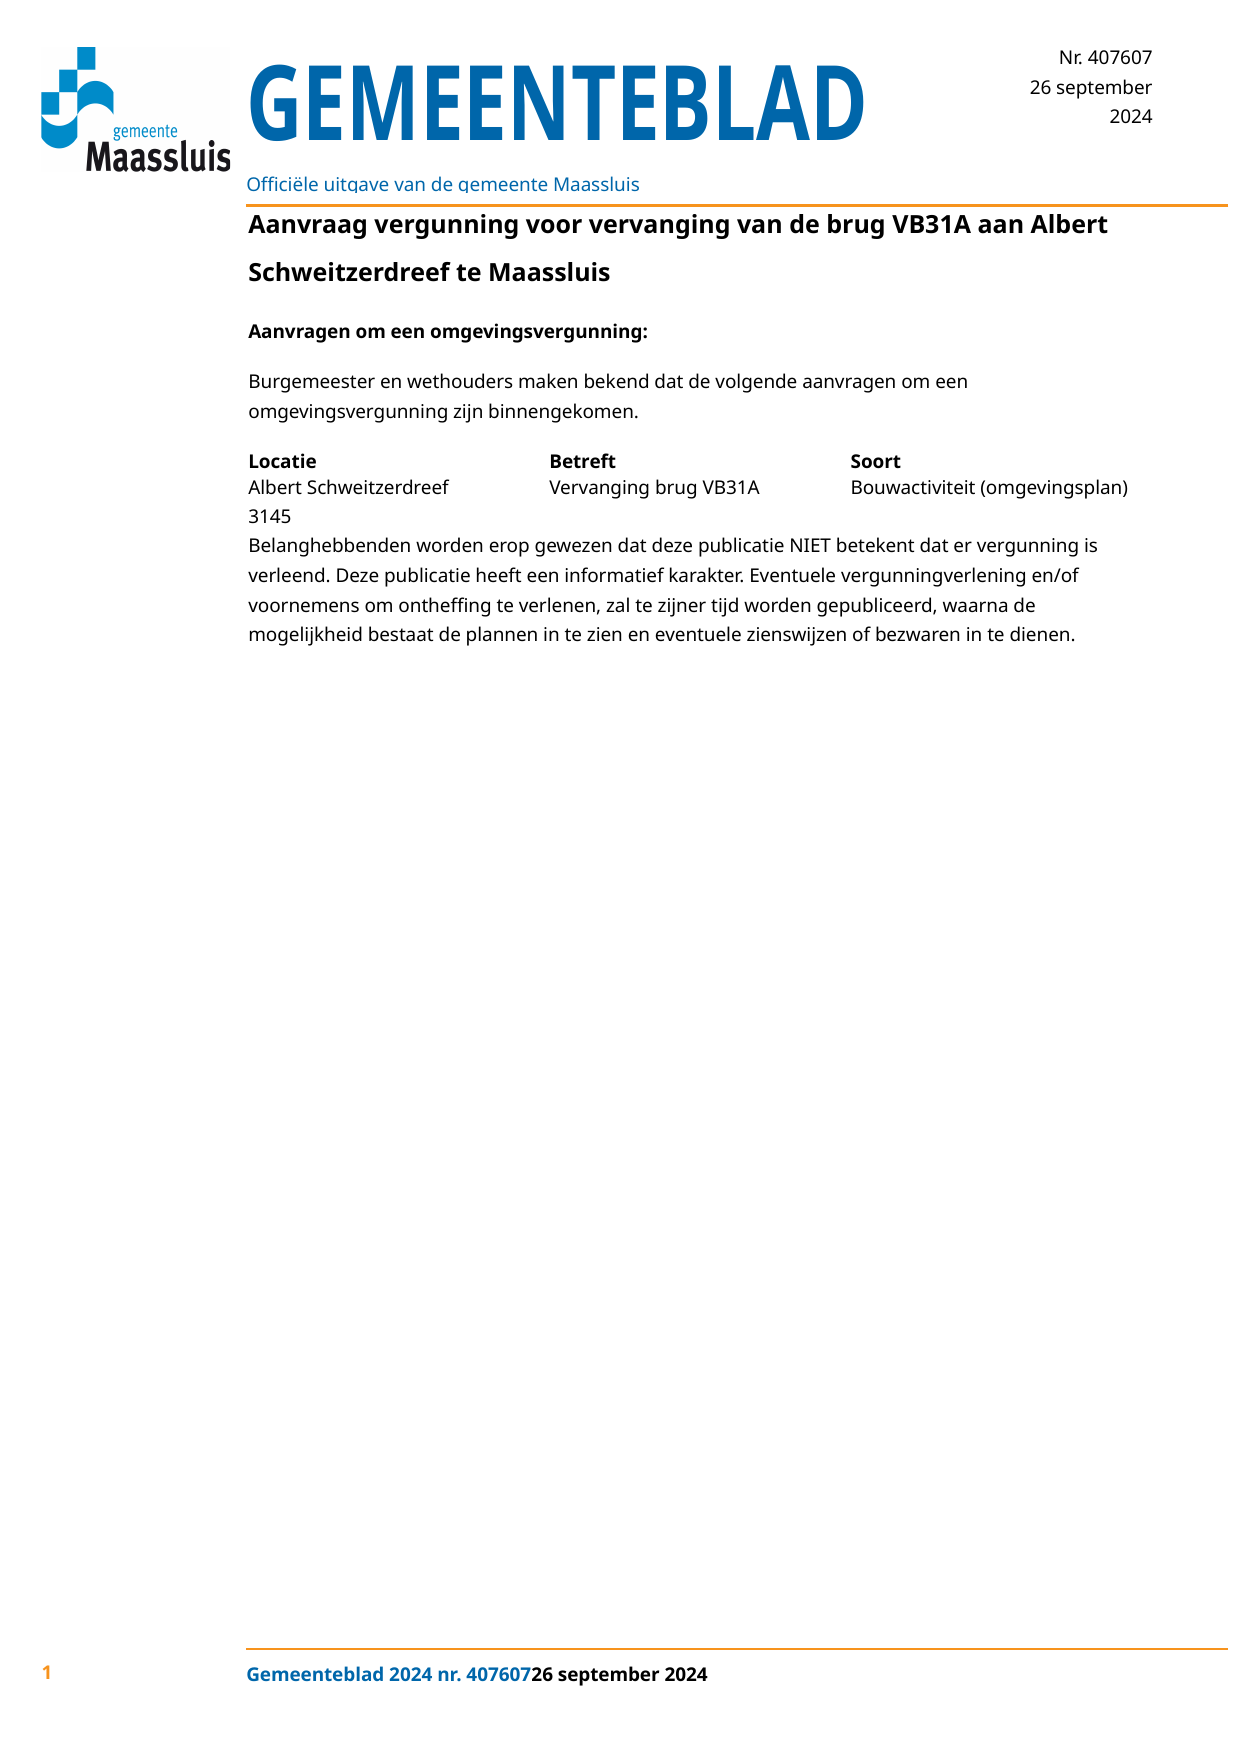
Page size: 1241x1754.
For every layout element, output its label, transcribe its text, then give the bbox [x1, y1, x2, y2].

table_cell Bouwactiviteit (omgevingsplan) [850, 474, 1152, 529]
table_header Betreft [549, 449, 850, 474]
table_header Soort [850, 449, 1152, 474]
table_header Locatie [248, 449, 549, 474]
table_cell Albert Schweitzerdreef 3145 [248, 474, 549, 529]
table_cell Vervanging brug VB31A [549, 474, 850, 529]
text Aanvragen om een omgevingsvergunning: [248, 318, 1152, 344]
picture [41, 47, 231, 172]
text Belanghebbenden worden erop gewezen dat deze publicatie NIET betekent dat er vergunning is verleend. Deze publicatie heeft een informatief karakter. Eventuele vergunningverlening en/of voornemens om ontheffing te verlenen, zal te zijner tijd worden gepubliceerd, waarna de mogelijkheid bestaat de plannen in te zien en eventuele zienswijzen of bezwaren in te dienen. [248, 533, 1152, 647]
text Burgemeester en wethouders maken bekend dat de volgende aanvragen om een omgevingsvergunning zijn binnengekomen. [248, 368, 1152, 424]
text Aanvraag vergunning voor vervanging van de brug VB31A aan Albert Schweitzerdreef te Maassluis [248, 207, 1152, 288]
picture [41, 47, 77, 92]
